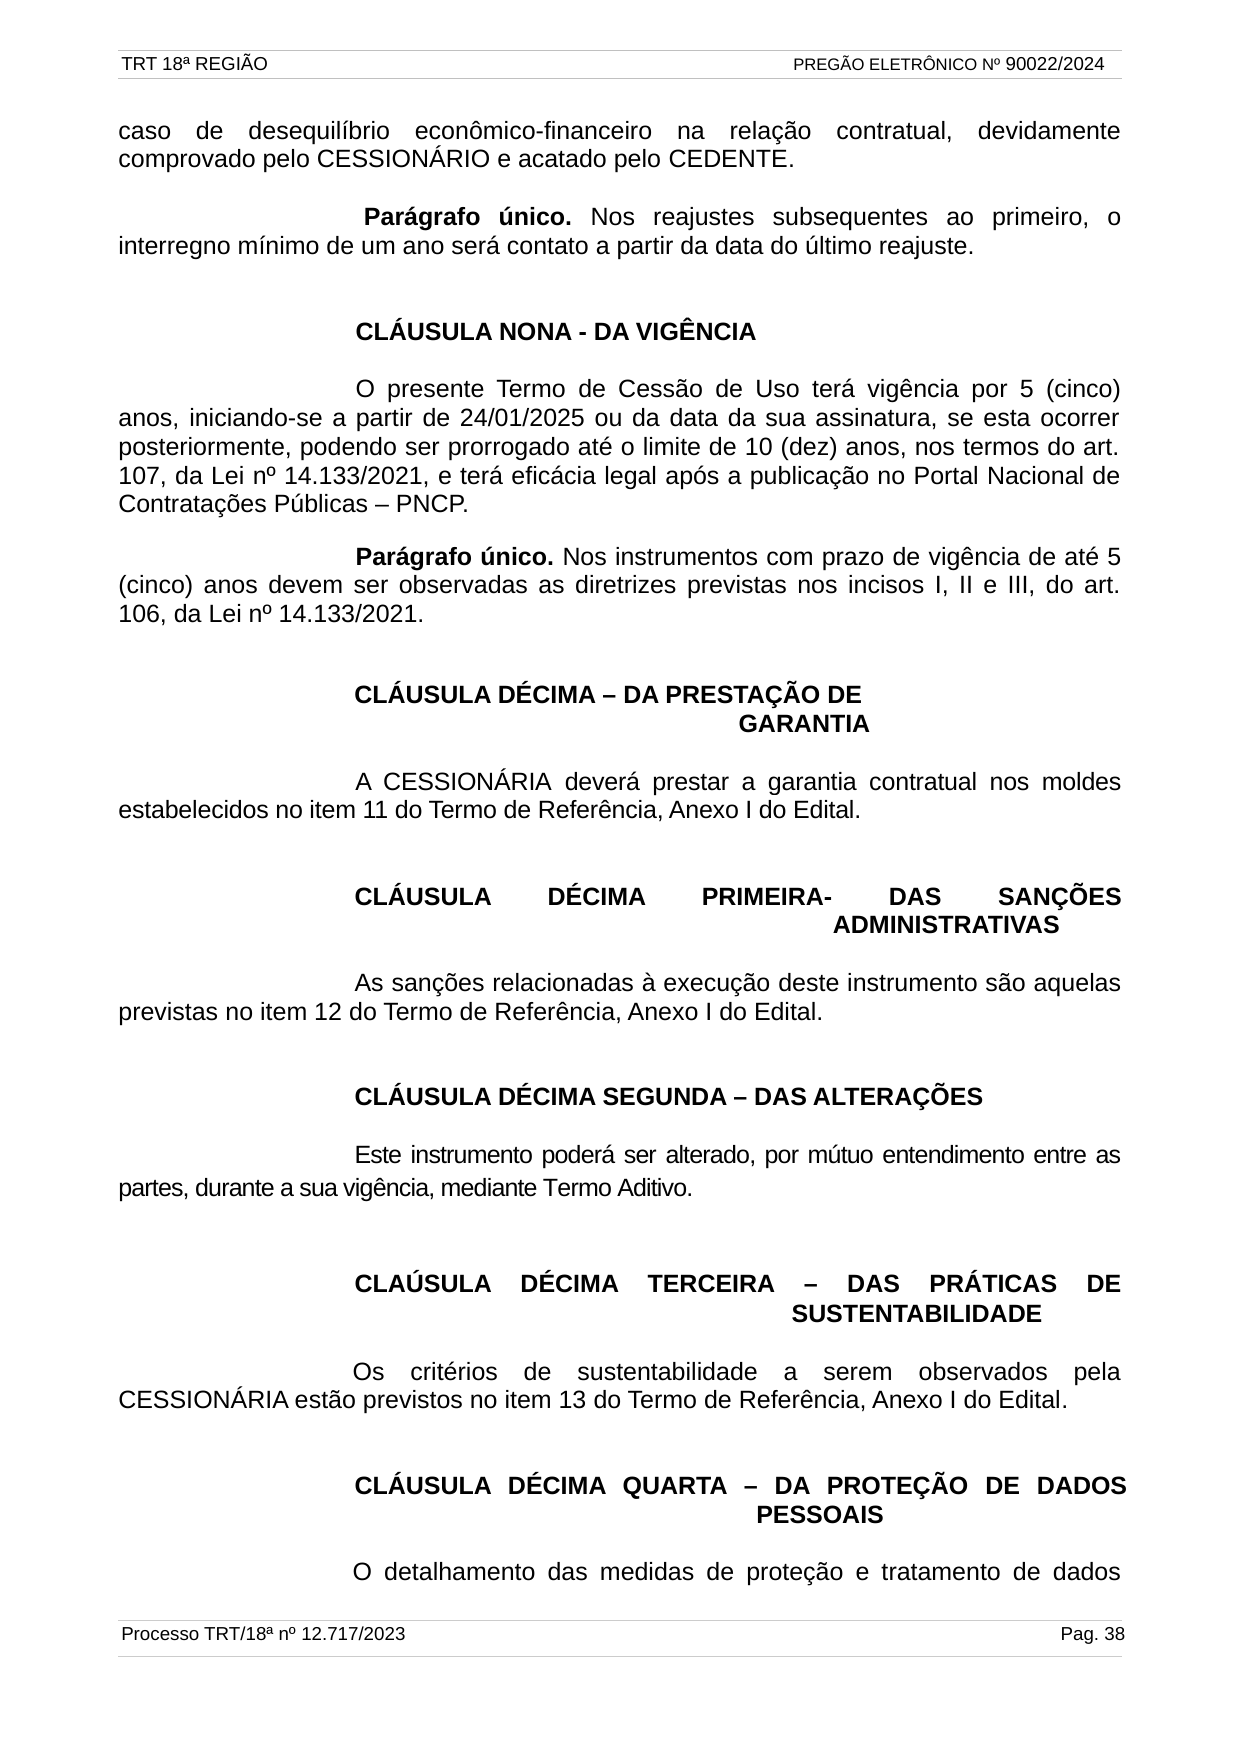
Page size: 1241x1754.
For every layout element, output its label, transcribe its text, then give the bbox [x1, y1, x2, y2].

text O presente Termo de Cessão de Uso terá vigência por 5 (cinco) anos, iniciando-se a partir de 24/01/2025 ou da data da sua assinatura, se esta ocorrer posteriormente, podendo ser prorrogado até o limite de 10 (dez) anos, nos termos do art. 107, da Lei nº 14.133/2021, e terá eficácia legal após a publicação no Portal Nacional de Contratações Públicas – PNCP. [118, 374, 1122, 518]
text Este instrumento poderá ser alterado, por mútuo entendimento entre as partes, durante a sua vigência, mediante Termo Aditivo. [118, 1140, 1122, 1201]
text CLÁUSULA NONA - DA VIGÊNCIA [118, 317, 1122, 346]
text O detalhamento das medidas de proteção e tratamento de dados [118, 1557, 1122, 1586]
text As sanções relacionadas à execução deste instrumento são aquelas previstas no item 12 do Termo de Referência, Anexo I do Edital. [118, 968, 1122, 1025]
text A CESSIONÁRIA deverá prestar a garantia contratual nos moldes estabelecidos no item 11 do Termo de Referência, Anexo I do Edital. [118, 767, 1122, 824]
text GARANTIA [118, 709, 1122, 738]
text Os critérios de sustentabilidade a serem observados pela CESSIONÁRIA estão previstos no item 13 do Termo de Referência, Anexo I do Edital. [118, 1357, 1122, 1414]
text caso de desequilíbrio econômico-financeiro na relação contratual, devidamente comprovado pelo CESSIONÁRIO e acatado pelo CEDENTE. [118, 116, 1122, 173]
text Parágrafo único. Nos instrumentos com prazo de vigência de até 5 (cinco) anos devem ser observadas as diretrizes previstas nos incisos I, II e III, do art. 106, da Lei nº 14.133/2021. [118, 542, 1122, 628]
text Parágrafo único. Nos reajustes subsequentes ao primeiro, o interregno mínimo de um ano será contato a partir da data do último reajuste. [118, 202, 1122, 259]
text CLAÚSULA DÉCIMA TERCEIRA – DAS PRÁTICAS DE SUSTENTABILIDADE [354, 1268, 1122, 1327]
text CLÁUSULA DÉCIMA QUARTA – DA PROTEÇÃO DE DADOS PESSOAIS [354, 1471, 1128, 1528]
text CLÁUSULA DÉCIMA SEGUNDA – DAS ALTERAÇÕES [118, 1082, 1122, 1111]
text CLÁUSULA DÉCIMA PRIMEIRA- DAS SANÇÕES ADMINISTRATIVAS [354, 882, 1122, 968]
text CLÁUSULA DÉCIMA – DA PRESTAÇÃO DE [117, 680, 1122, 709]
